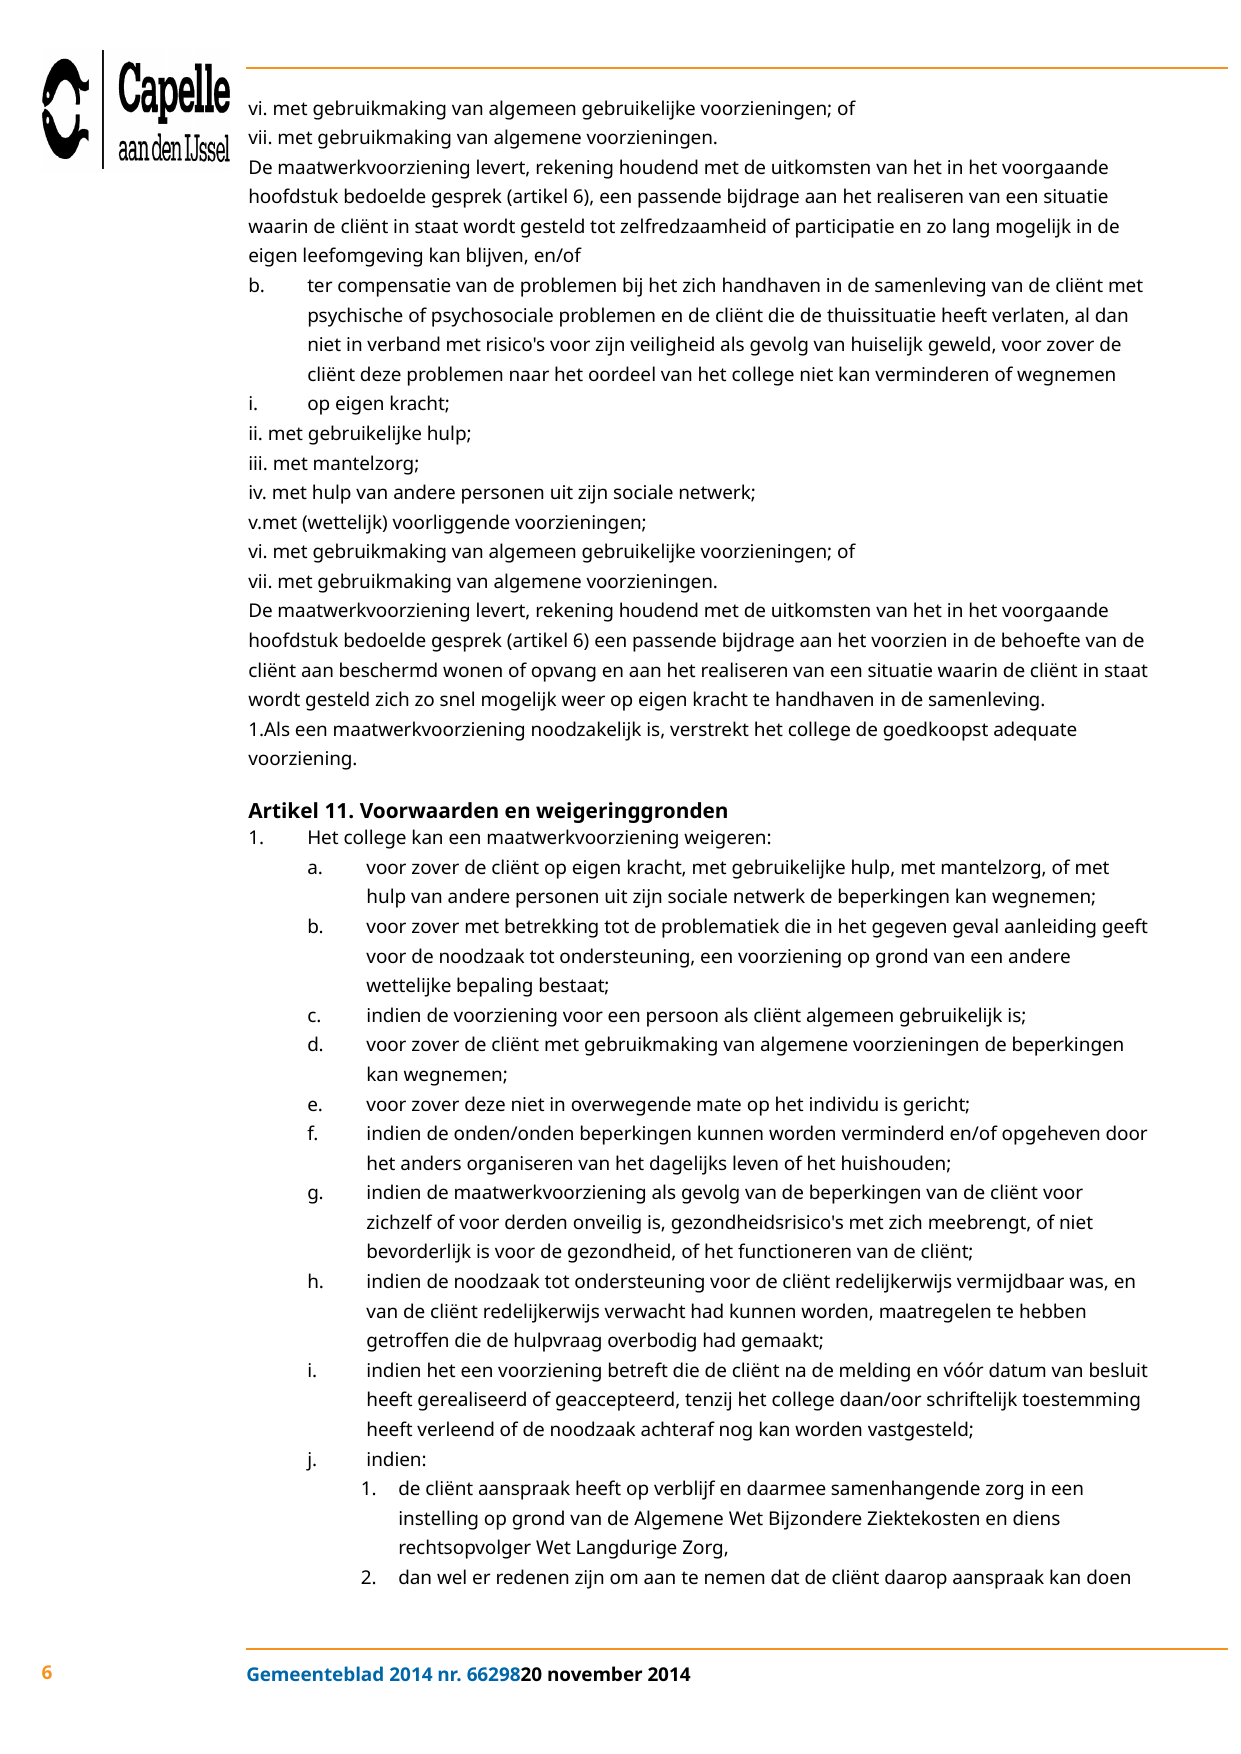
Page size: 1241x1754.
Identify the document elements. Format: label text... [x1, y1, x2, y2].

list Het college kan een maatwerkvoorziening weigeren: [248, 824, 1152, 850]
list voor zover met betrekking tot de problematiek die in het gegeven geval aanleiding geeft voor de noodzaak tot ondersteuning, een voorziening op grond van een andere wettelijke bepaling bestaat; [307, 913, 1152, 998]
picture [41, 47, 231, 172]
text De maatwerkvoorziening levert, rekening houdend met de uitkomsten van het in het voorgaande hoofdstuk bedoelde gesprek (artikel 6), een passende bijdrage aan het realiseren van een situatie waarin de cliënt in staat wordt gesteld tot zelfredzaamheid of participatie en zo lang mogelijk in de eigen leefomgeving kan blijven, en/of [248, 154, 1152, 268]
text iii. met mantelzorg; [248, 450, 1152, 476]
text v.met (wettelijk) voorliggende voorzieningen; [248, 509, 1152, 535]
text vii. met gebruikmaking van algemene voorzieningen. [248, 568, 1152, 594]
list voor zover deze niet in overwegende mate op het individu is gericht; [307, 1091, 1152, 1116]
text ii. met gebruikelijke hulp; [248, 420, 1152, 446]
list op eigen kracht; [248, 391, 1152, 416]
list ter compensatie van de problemen bij het zich handhaven in de samenleving van de cliënt met psychische of psychosociale problemen en de cliënt die de thuissituatie heeft verlaten, al dan niet in verband met risico's voor zijn veiligheid als gevolg van huiselijk geweld, voor zover de cliënt deze problemen naar het oordeel van het college niet kan verminderen of wegnemen [248, 272, 1152, 387]
text Artikel 11. Voorwaarden en weigeringgronden [248, 796, 1152, 824]
text vi. met gebruikmaking van algemeen gebruikelijke voorzieningen; of [248, 95, 1152, 121]
text vi. met gebruikmaking van algemeen gebruikelijke voorzieningen; of [248, 538, 1152, 564]
list de cliënt aanspraak heeft op verblijf en daarmee samenhangende zorg in een instelling op grond van de Algemene Wet Bijzondere Ziektekosten en diens rechtsopvolger Wet Langdurige Zorg, [361, 1475, 1152, 1560]
list indien de voorziening voor een persoon als cliënt algemeen gebruikelijk is; [307, 1002, 1152, 1028]
text vii. met gebruikmaking van algemene voorzieningen. [248, 124, 1152, 150]
list indien de maatwerkvoorziening als gevolg van de beperkingen van de cliënt voor zichzelf of voor derden onveilig is, gezondheidsrisico's met zich meebrengt, of niet bevorderlijk is voor de gezondheid, of het functioneren van de cliënt; [307, 1179, 1152, 1264]
text 1.Als een maatwerkvoorziening noodzakelijk is, verstrekt het college de goedkoopst adequate voorziening. [248, 716, 1152, 771]
list voor zover de cliënt met gebruikmaking van algemene voorzieningen de beperkingen kan wegnemen; [307, 1032, 1152, 1087]
list indien het een voorziening betreft die de cliënt na de melding en vóór datum van besluit heeft gerealiseerd of geaccepteerd, tenzij het college daan/oor schriftelijk toestemming heeft verleend of de noodzaak achteraf nog kan worden vastgesteld; [307, 1357, 1152, 1442]
list dan wel er redenen zijn om aan te nemen dat de cliënt daarop aanspraak kan doen [361, 1564, 1152, 1590]
text De maatwerkvoorziening levert, rekening houdend met de uitkomsten van het in het voorgaande hoofdstuk bedoelde gesprek (artikel 6) een passende bijdrage aan het voorzien in de behoefte van de cliënt aan beschermd wonen of opvang en aan het realiseren van een situatie waarin de cliënt in staat wordt gesteld zich zo snel mogelijk weer op eigen kracht te handhaven in de samenleving. [248, 598, 1152, 712]
list voor zover de cliënt op eigen kracht, met gebruikelijke hulp, met mantelzorg, of met hulp van andere personen uit zijn sociale netwerk de beperkingen kan wegnemen; [307, 854, 1152, 909]
list indien de noodzaak tot ondersteuning voor de cliënt redelijkerwijs vermijdbaar was, en van de cliënt redelijkerwijs verwacht had kunnen worden, maatregelen te hebben getroffen die de hulpvraag overbodig had gemaakt; [307, 1268, 1152, 1353]
text iv. met hulp van andere personen uit zijn sociale netwerk; [248, 479, 1152, 505]
list indien: [307, 1446, 1152, 1471]
list indien de onden/onden beperkingen kunnen worden verminderd en/of opgeheven door het anders organiseren van het dagelijks leven of het huishouden; [307, 1120, 1152, 1176]
